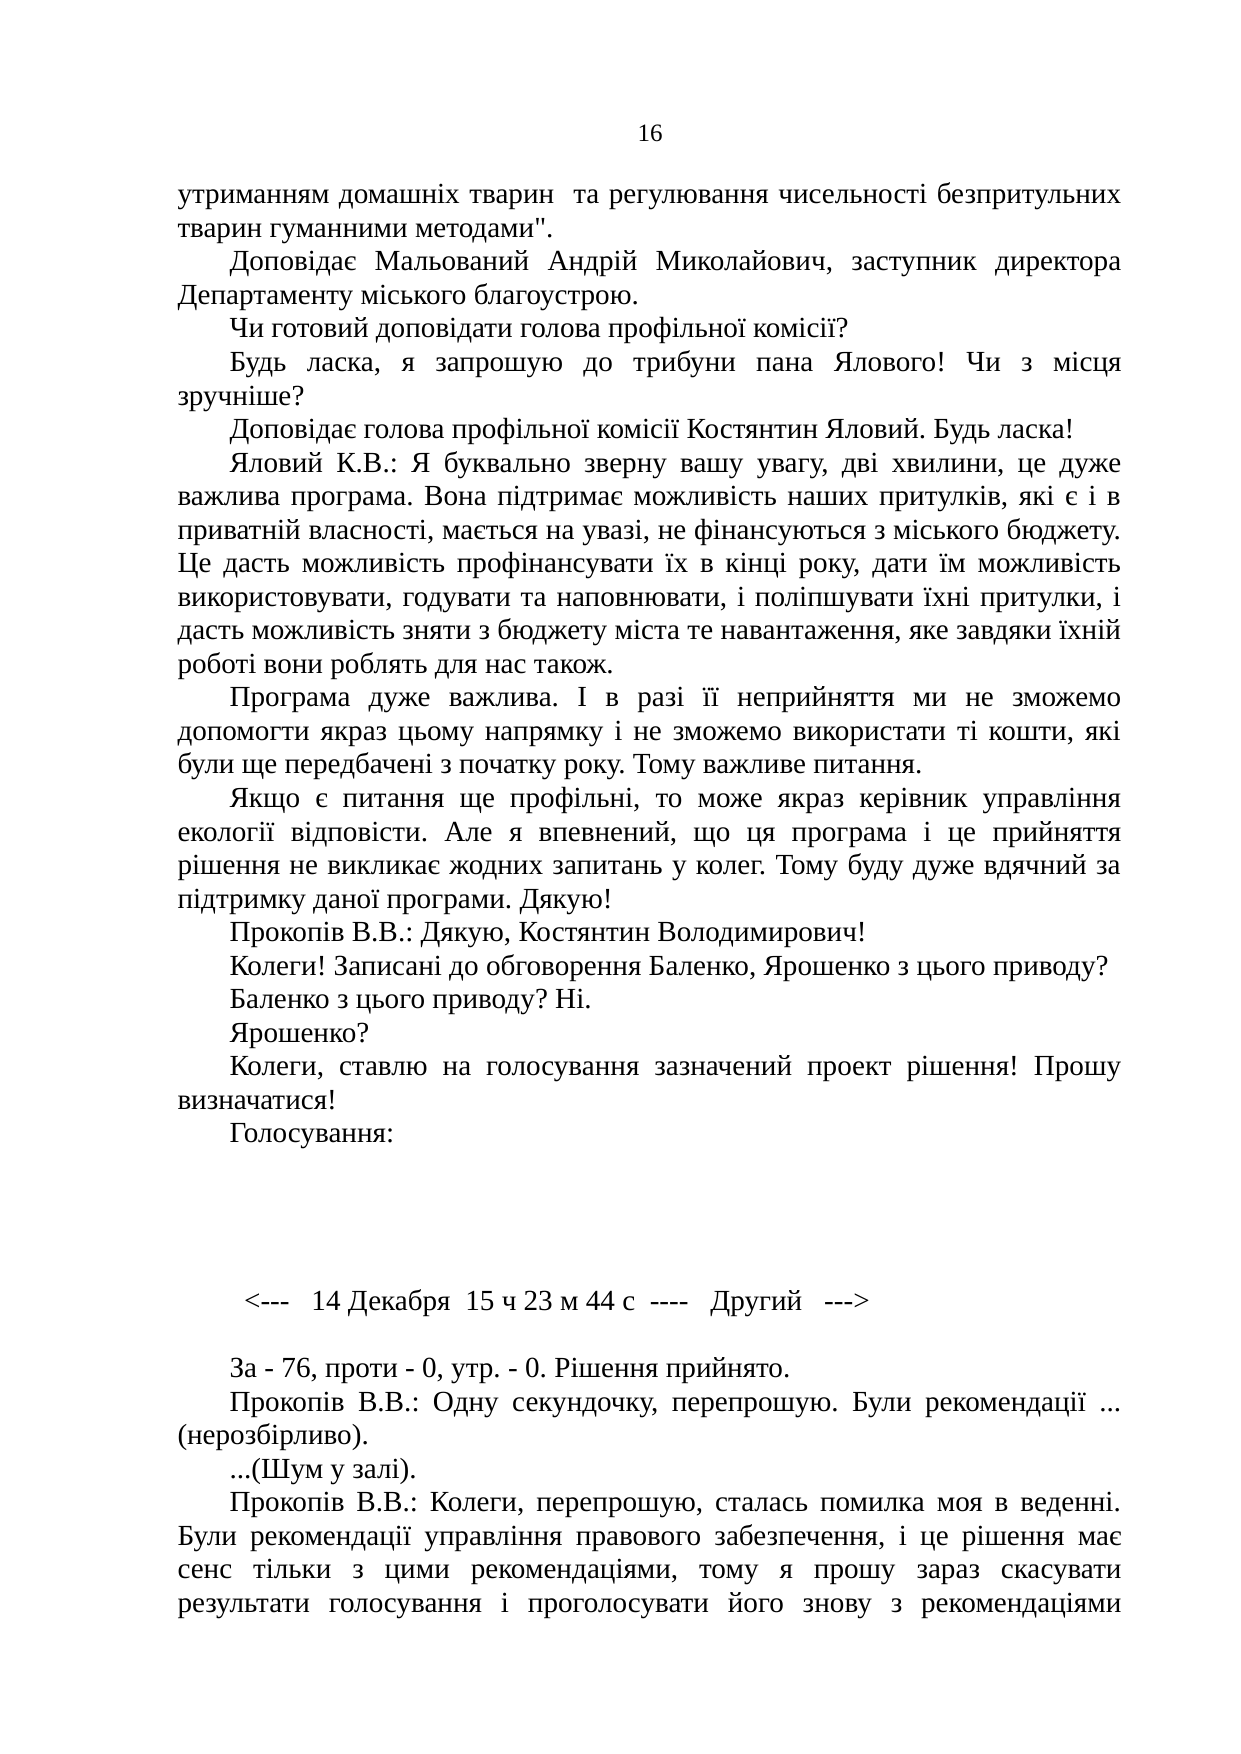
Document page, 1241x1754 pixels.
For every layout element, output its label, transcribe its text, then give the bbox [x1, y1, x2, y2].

text ...(Шум у залі). [177, 1451, 1122, 1484]
text Прокопів В.В.: Колеги, перепрошую, сталась помилка моя в веденні. Були рекомендації управління правового забезпечення, і це рішення має сенс тільки з цими рекомендаціями, тому я прошу зараз скасувати результати голосування і проголосувати його знову з рекомендаціями [177, 1484, 1122, 1619]
text Якщо є питання ще профільні, то може якраз керівник управління екології відповісти. Але я впевнений, що ця програма і це прийняття рішення не викликає жодних запитань у колег. Тому буду дуже вдячний за підтримку даної програми. Дякую! [177, 780, 1122, 914]
text Прокопів В.В.: Дякую, Костянтин Володимирович! [177, 914, 1122, 948]
text Будь ласка, я запрошую до трибуни пана Ялового! Чи з місця зручніше? [177, 344, 1122, 411]
text Чи готовий доповідати голова профільної комісії? [177, 311, 1122, 344]
text Доповідає Мальований Андрій Миколайович, заступник директора Департаменту міського благоустрою. [177, 243, 1122, 311]
text Колеги, ставлю на голосування зазначений проект рішення! Прошу визначатися! [177, 1048, 1122, 1116]
text Прокопів В.В.: Одну секундочку, перепрошую. Були рекомендації ... (нерозбірливо). [177, 1384, 1122, 1451]
text За - 76, проти - 0, утр. - 0. Рішення прийнято. [177, 1350, 1122, 1384]
text Колеги! Записані до обговорення Баленко, Ярошенко з цього приводу? [177, 948, 1122, 981]
text Ярошенко? [177, 1015, 1122, 1048]
text утриманням домашніх тварин та регулювання чисельності безпритульних тварин гуманними методами". [177, 176, 1122, 243]
text Голосування: [177, 1116, 1122, 1149]
text Баленко з цього приводу? Ні. [177, 981, 1122, 1015]
text <--- 14 Декабря 15 ч 23 м 44 с ---- Другий ---> [177, 1283, 1122, 1317]
text Доповідає голова профільної комісії Костянтин Яловий. Будь ласка! [177, 411, 1122, 445]
text Програма дуже важлива. І в разі її неприйняття ми не зможемо допомогти якраз цьому напрямку і не зможемо використати ті кошти, які були ще передбачені з початку року. Тому важливе питання. [177, 679, 1122, 780]
text Яловий К.В.: Я буквально зверну вашу увагу, дві хвилини, це дуже важлива програма. Вона підтримає можливість наших притулків, які є і в приватній власності, мається на увазі, не фінансуються з міського бюджету. Це дасть можливість профінансувати їх в кінці року, дати їм можливість використовувати, годувати та наповнювати, і поліпшувати їхні притулки, і дасть можливість зняти з бюджету міста те навантаження, яке завдяки їхній роботі вони роблять для нас також. [177, 445, 1122, 679]
